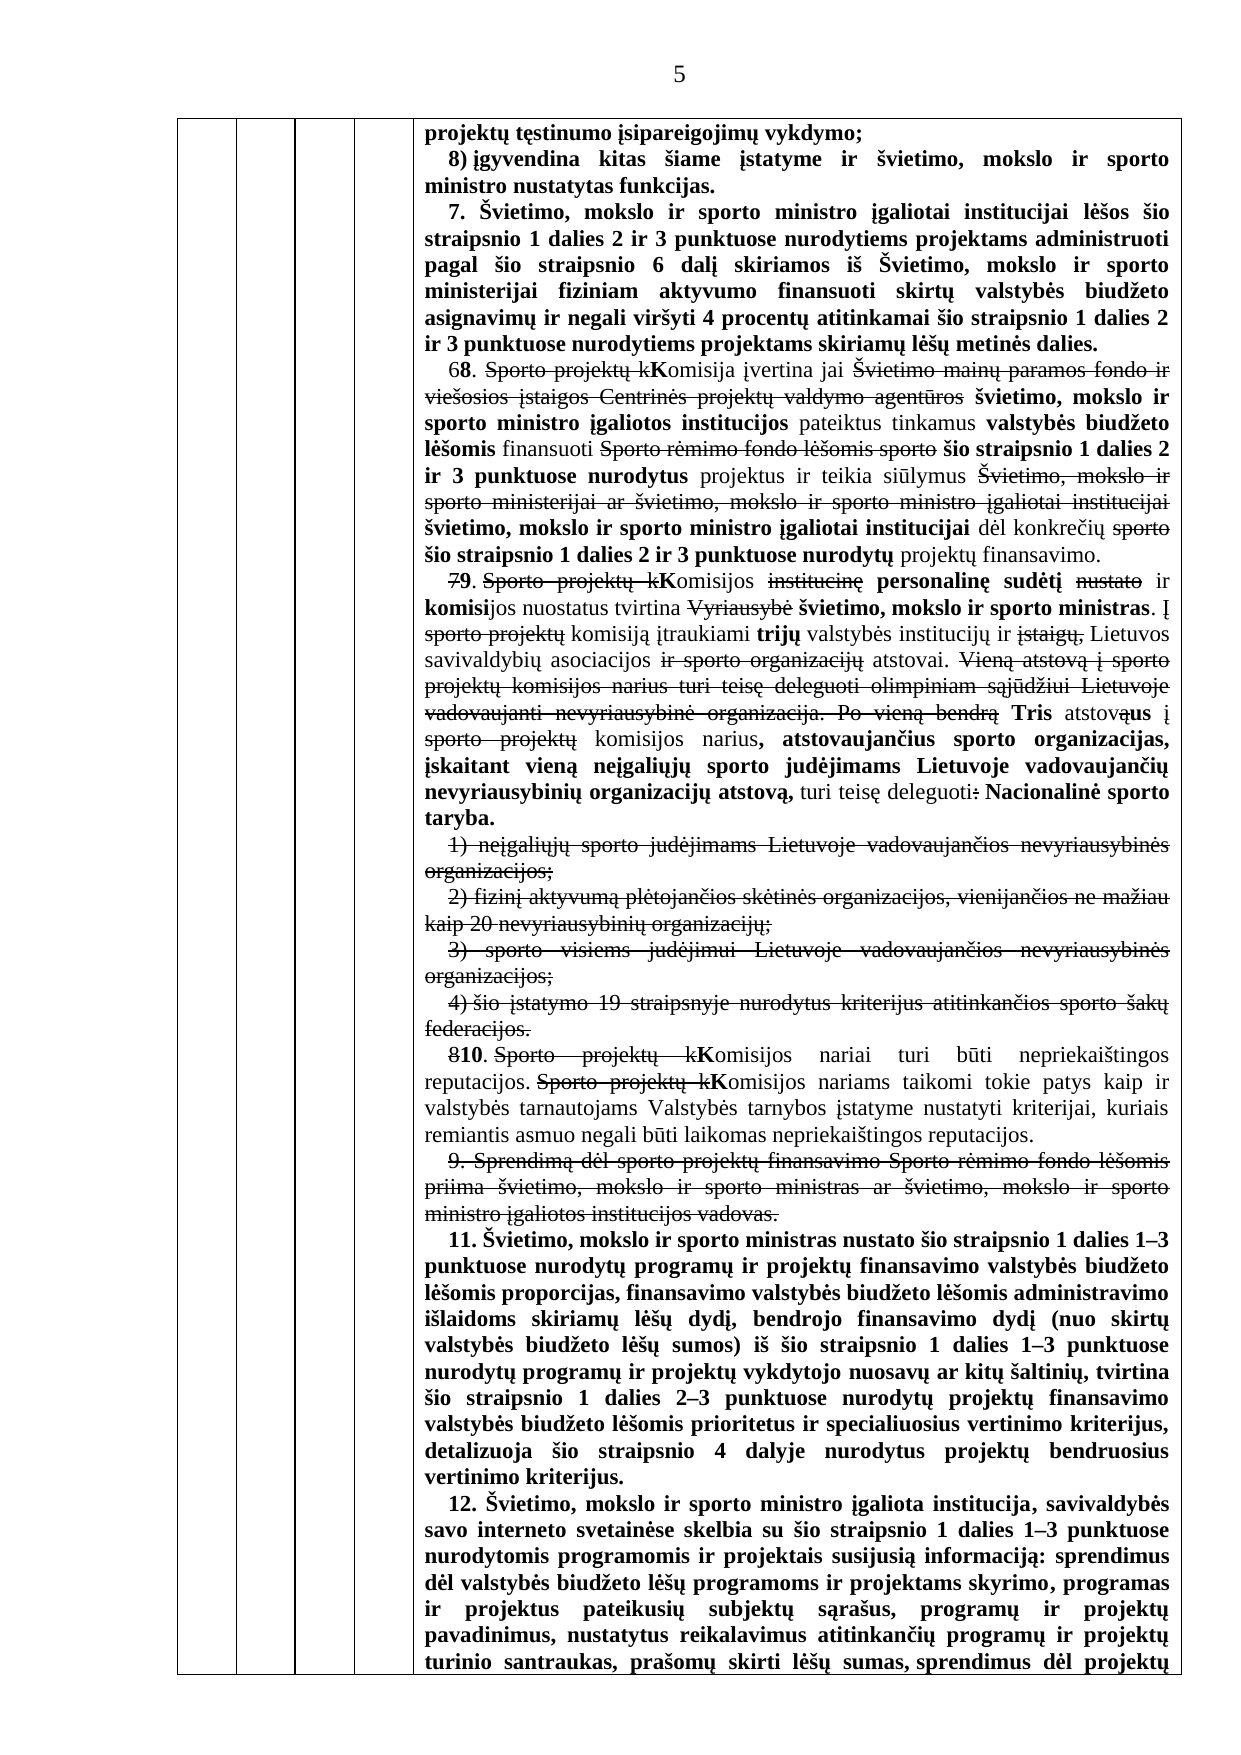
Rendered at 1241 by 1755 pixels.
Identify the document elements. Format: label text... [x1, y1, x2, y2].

table_cell [237, 119, 294, 1674]
table_cell [178, 119, 236, 1674]
table_cell projektų tęstinumo įsipareigojimų vykdymo; 8) įgyvendina kitas šiame įstatyme ir švietimo, mokslo ir sporto ministro nustatytas funkcijas. 7. Švietimo, mokslo ir sporto ministro įgaliotai institucijai lėšos šio straipsnio 1 dalies 2 ir 3 punktuose nurodytiems projektams administruoti pagal šio straipsnio 6 dalį skiriamos iš Švietimo, mokslo ir sporto ministerijai fiziniam aktyvumo finansuoti skirtų valstybės biudžeto asignavimų ir negali viršyti 4 procentų atitinkamai šio straipsnio 1 dalies 2 ir 3 punktuose nurodytiems projektams skiriamų lėšų metinės dalies. 68. Sporto projektų kKomisija įvertina jai Švietimo mainų paramos fondo ir viešosios įstaigos Centrinės projektų valdymo agentūros švietimo, mokslo ir sporto ministro įgaliotos institucijos pateiktus tinkamus valstybės biudžeto lėšomis finansuoti Sporto rėmimo fondo lėšomis sporto šio straipsnio 1 dalies 2 ir 3 punktuose nurodytus projektus ir teikia siūlymus Švietimo, mokslo ir sporto ministerijai ar švietimo, mokslo ir sporto ministro įgaliotai institucijai švietimo, mokslo ir sporto ministro įgaliotai institucijai dėl konkrečių sporto šio straipsnio 1 dalies 2 ir 3 punktuose nurodytų projektų finansavimo. 79. Sporto projektų kKomisijos institucinę personalinę sudėtį nustato ir komisijos nuostatus tvirtina Vyriausybė švietimo, mokslo ir sporto ministras. Į sporto projektų komisiją įtraukiami trijų valstybės institucijų ir įstaigų, Lietuvos savivaldybių asociacijos ir sporto organizacijų atstovai. Vieną atstovą į sporto projektų komisijos narius turi teisę deleguoti olimpiniam sąjūdžiui Lietuvoje vadovaujanti nevyriausybinė organizacija. Po vieną bendrą Tris atstovąus į sporto projektų komisijos narius, atstovaujančius sporto organizacijas, įskaitant vieną neįgaliųjų sporto judėjimams Lietuvoje vadovaujančių nevyriausybinių organizacijų atstovą, turi teisę deleguoti: Nacionalinė sporto taryba. 1) neįgaliųjų sporto judėjimams Lietuvoje vadovaujančios nevyriausybinės organizacijos; 2) fizinį aktyvumą plėtojančios skėtinės organizacijos, vienijančios ne mažiau kaip 20 nevyriausybinių organizacijų; 3) sporto visiems judėjimui Lietuvoje vadovaujančios nevyriausybinės organizacijos; 4) šio įstatymo 19 straipsnyje nurodytus kriterijus atitinkančios sporto šakų federacijos. 810. Sporto projektų kKomisijos nariai turi būti nepriekaištingos reputacijos. Sporto projektų kKomisijos nariams taikomi tokie patys kaip ir valstybės tarnautojams Valstybės tarnybos įstatyme nustatyti kriterijai, kuriais remiantis asmuo negali būti laikomas nepriekaištingos reputacijos. 9. Sprendimą dėl sporto projektų finansavimo Sporto rėmimo fondo lėšomis priima švietimo, mokslo ir sporto ministras ar švietimo, mokslo ir sporto ministro įgaliotos institucijos vadovas. 11. Švietimo, mokslo ir sporto ministras nustato šio straipsnio 1 dalies 1–3 punktuose nurodytų programų ir projektų finansavimo valstybės biudžeto lėšomis proporcijas, finansavimo valstybės biudžeto lėšomis administravimo išlaidoms skiriamų lėšų dydį, bendrojo finansavimo dydį (nuo skirtų valstybės biudžeto lėšų sumos) iš šio straipsnio 1 dalies 1–3 punktuose nurodytų programų ir projektų vykdytojo nuosavų ar kitų šaltinių, tvirtina šio straipsnio 1 dalies 2–3 punktuose nurodytų projektų finansavimo valstybės biudžeto lėšomis prioritetus ir specialiuosius vertinimo kriterijus, detalizuoja šio straipsnio 4 dalyje nurodytus projektų bendruosius vertinimo kriterijus. 12. Švietimo, mokslo ir sporto ministro įgaliota institucija, savivaldybės savo interneto svetainėse skelbia su šio straipsnio 1 dalies 1–3 punktuose nurodytomis programomis ir projektais susijusią informaciją: sprendimus dėl valstybės biudžeto lėšų programoms ir projektams skyrimo, programas ir projektus pateikusių subjektų sąrašus, programų ir projektų pavadinimus, nustatytus reikalavimus atitinkančių programų ir projektų turinio santraukas, prašomų skirti lėšų sumas, sprendimus dėl projektų [414, 119, 1181, 1674]
table_cell [296, 119, 354, 1674]
table_cell [355, 119, 413, 1674]
